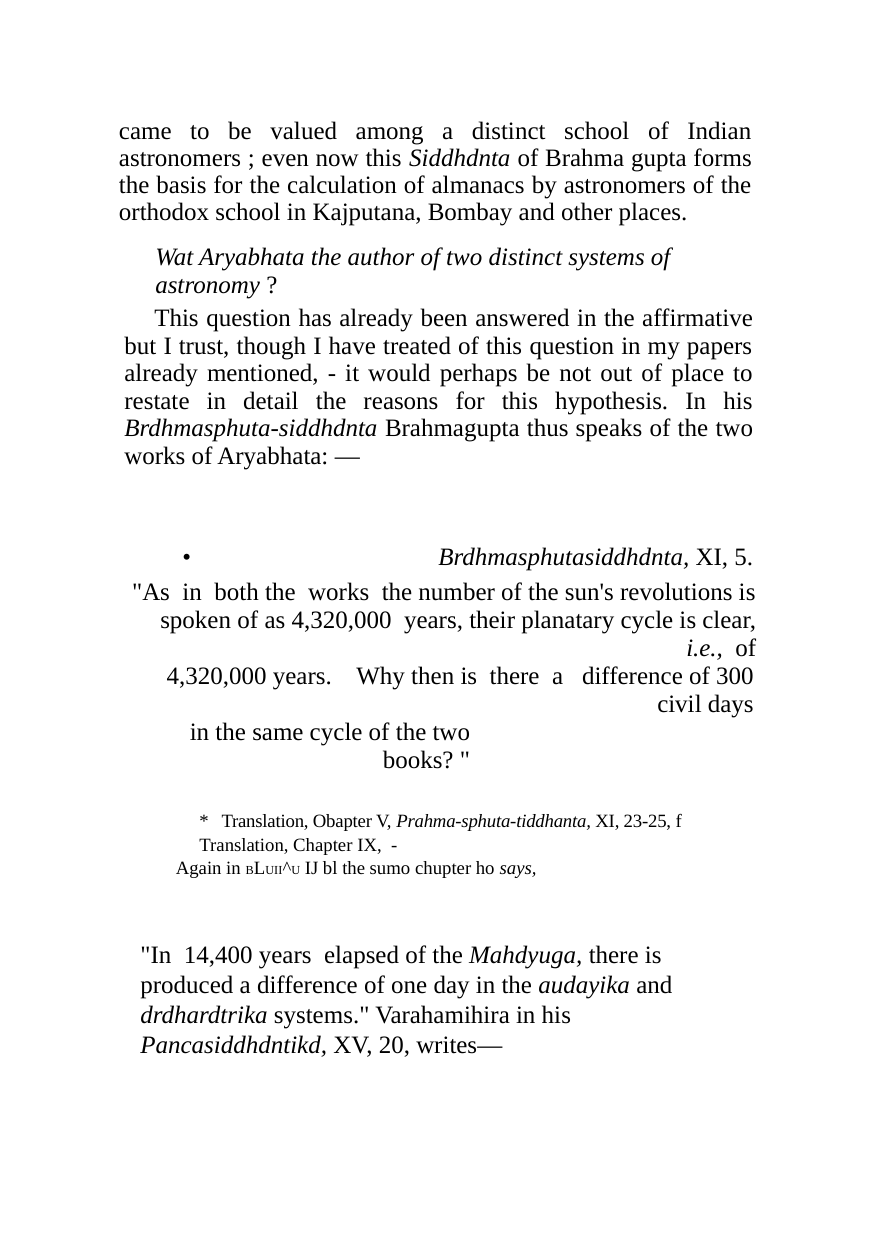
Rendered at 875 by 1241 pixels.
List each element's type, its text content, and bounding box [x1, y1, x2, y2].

text "As in both the works the number of the sun's revolutions is [118, 578, 755, 606]
text * Translation, Obapter V, Prahma-sphuta-tiddhanta, XI, 23-25, f Translation, Chapter IX, - [199, 807, 688, 856]
text came to be valued among a distinct school of Indian astronomers ; even now this Siddhdnta of Brahma­ gupta forms the basis for the calculation of almanacs by astronomers of the orthodox school in Kajputana, Bombay and other places. [119, 118, 752, 226]
text "In 14,400 years elapsed of the Mahdyuga, there is produced a difference of one day in the audayika and drdhardtrika systems." Varahamihira in his Pancasiddhdntikd, XV, 20, writes— [140, 940, 756, 1060]
text in the same cycle of the two books? " [118, 718, 470, 774]
text • Brdhmasphutasiddhdnta, XI, 5. [118, 542, 753, 570]
text This question has already been answered in the affirmative but I trust, though I have treated of this question in my papers already mentioned, - it would perhaps be not out of place to restate in detail the reasons for this hypothesis. In his Brdhmasphuta-siddhdnta Brahmagupta thus speaks of the two works of Aryabhata: — [124, 304, 753, 469]
text Again in bLuii^u IJ bl the sumo chupter ho says, [176, 857, 756, 878]
text Wat Aryabhata the author of two distinct systems of astronomy ? [155, 242, 756, 299]
text spoken of as 4,320,000 years, their planatary cycle is clear, i.e., of [118, 606, 756, 662]
text 4,320,000 years. Why then is there a difference of 300 civil days [118, 662, 753, 718]
